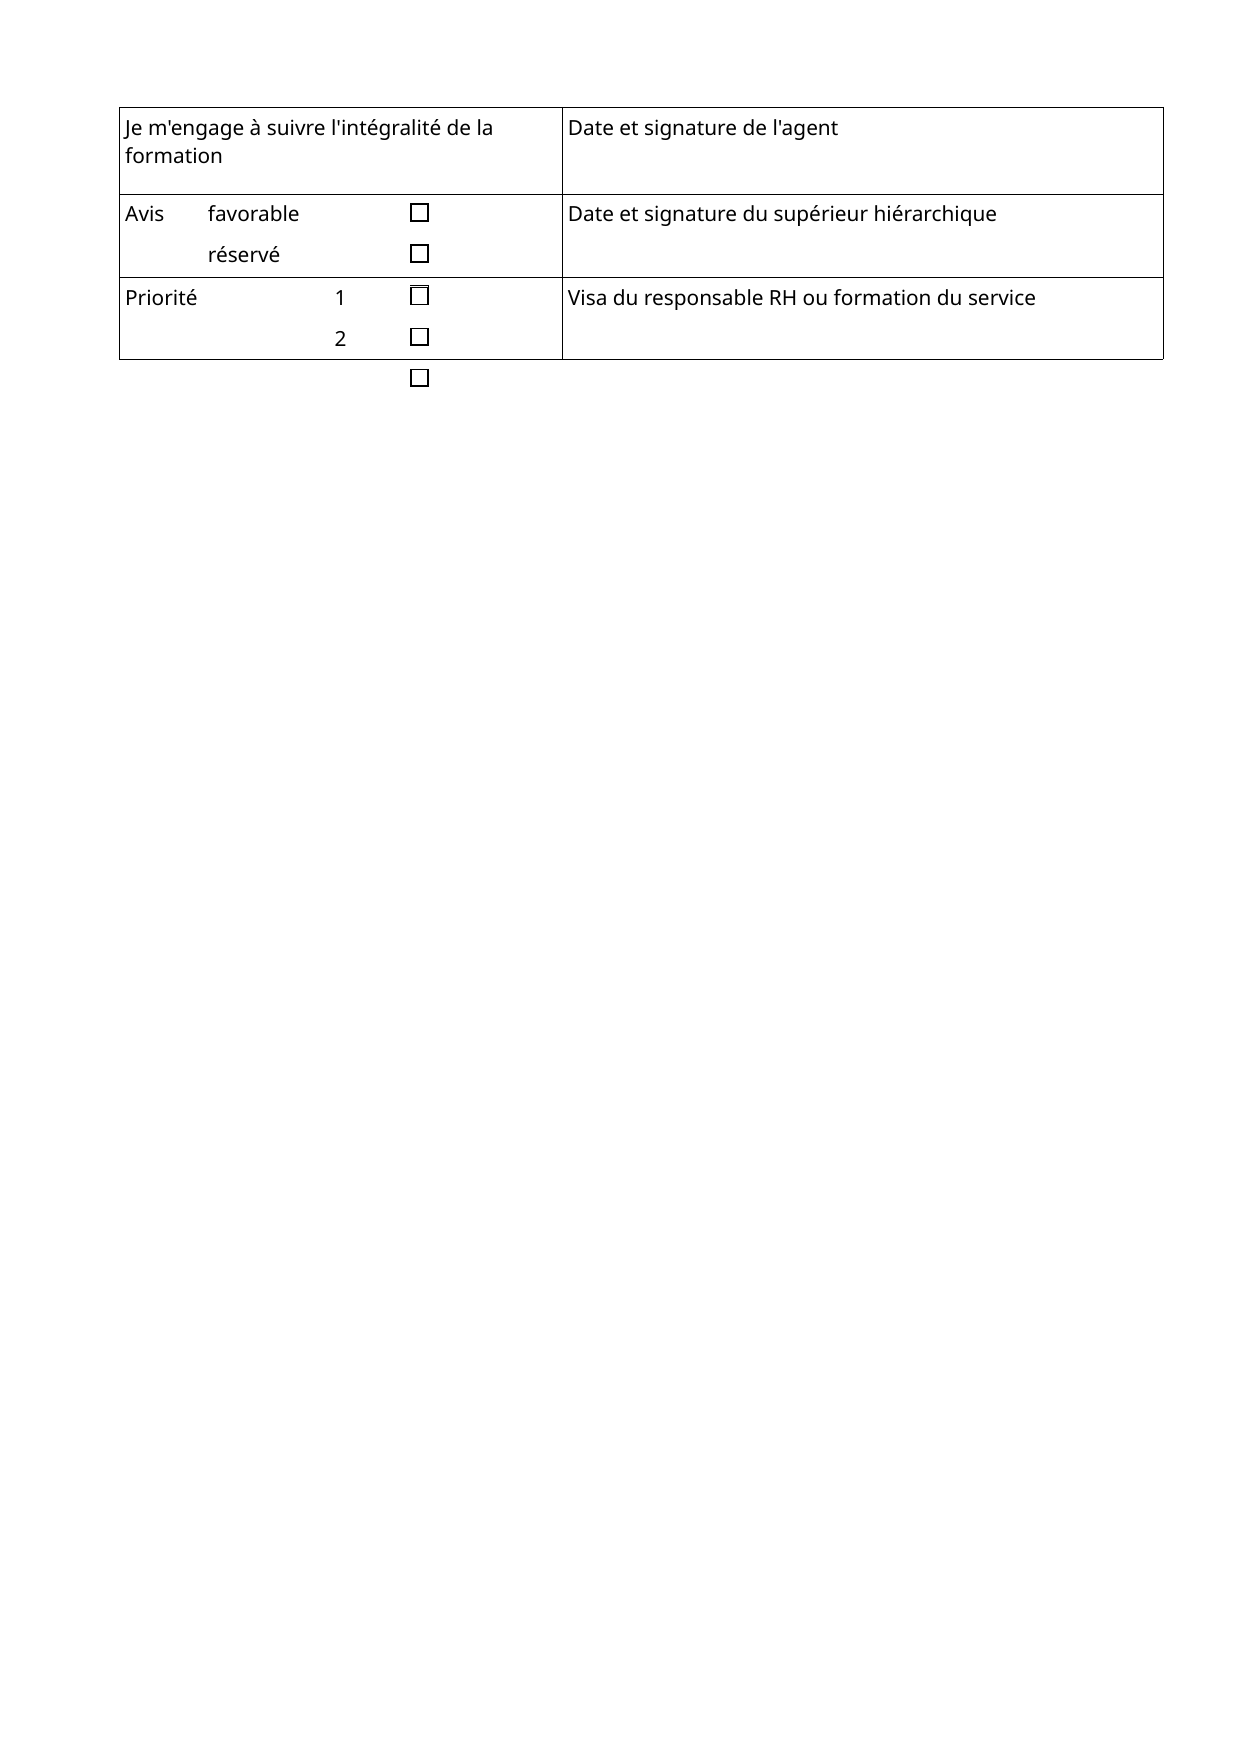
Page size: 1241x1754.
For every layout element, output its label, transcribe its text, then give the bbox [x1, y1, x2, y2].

table_header Date et signature de l'agent [563, 108, 1163, 194]
table_header Je m'engage à suivre l'intégralité de la formation [120, 108, 562, 194]
table_cell Priorité 1 2 3 [120, 278, 562, 359]
table_cell Date et signature du supérieur hiérarchique [563, 195, 1163, 277]
table_cell Avis favorable réservé défavorable [120, 195, 562, 277]
table_cell Visa du responsable RH ou formation du service [563, 278, 1163, 359]
